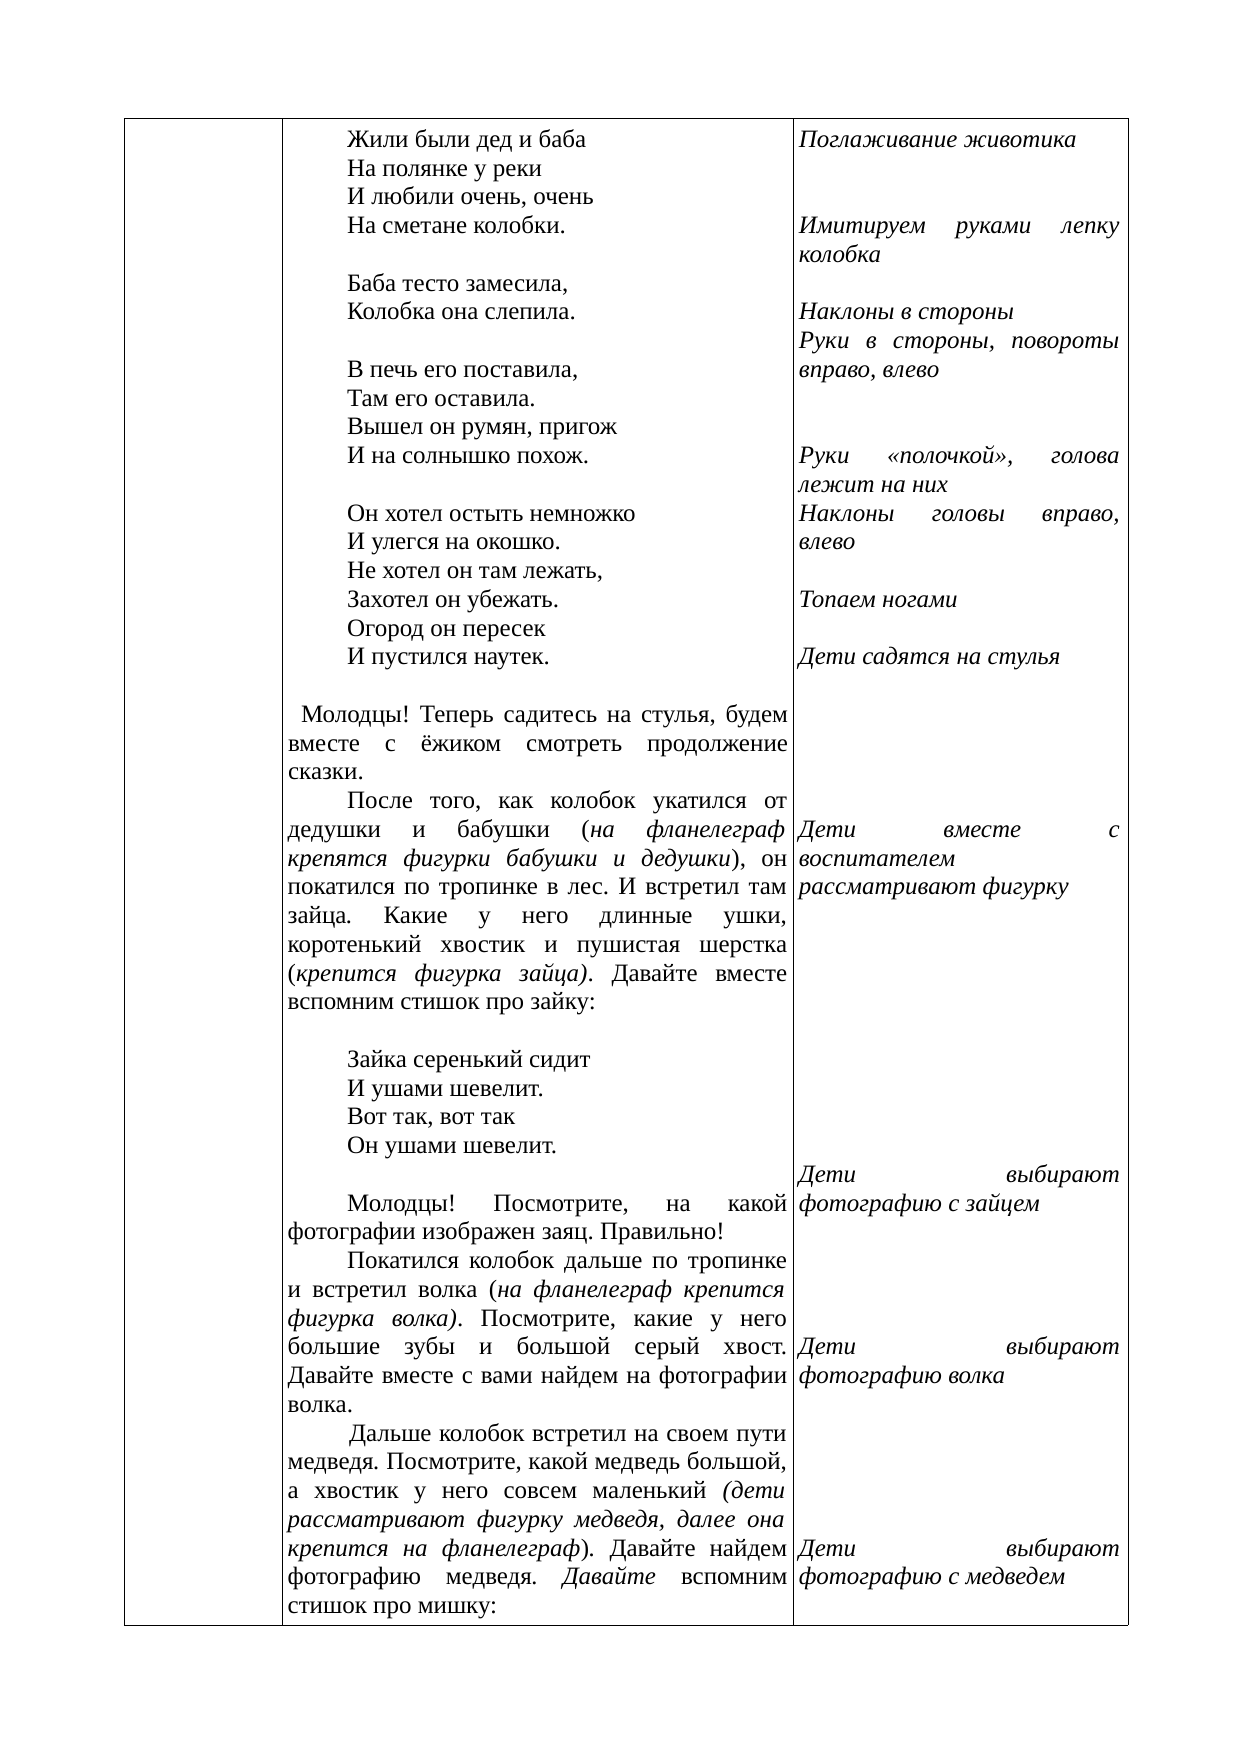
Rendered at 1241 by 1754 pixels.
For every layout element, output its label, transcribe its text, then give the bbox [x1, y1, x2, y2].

table_cell [125, 119, 282, 1625]
table_cell Жили были дед и баба На полянке у реки И любили очень, очень На сметане колобки. Баба тесто замесила, Колобка она слепила. В печь его поставила, Там его оставила. Вышел он румян, пригож И на солнышко похож. Он хотел остыть немножко И улегся на окошко. Не хотел он там лежать, Захотел он убежать. Огород он пересек И пустился наутек. Молодцы! Теперь садитесь на стулья, будем вместе с ёжиком смотреть продолжение сказки. После того, как колобок укатился от дедушки и бабушки (на фланелеграф крепятся фигурки бабушки и дедушки), он покатился по тропинке в лес. И встретил там зайца. Какие у него длинные ушки, коротенький хвостик и пушистая шерстка (крепится фигурка зайца). Давайте вместе вспомним стишок про зайку: Зайка серенький сидит И ушами шевелит. Вот так, вот так Он ушами шевелит. Молодцы! Посмотрите, на какой фотографии изображен заяц. Правильно! Покатился колобок дальше по тропинке и встретил волка (на фланелеграф крепится фигурка волка). Посмотрите, какие у него большие зубы и большой серый хвост. Давайте вместе с вами найдем на фотографии волка. Дальше колобок встретил на своем пути медведя. Посмотрите, какой медведь большой, а хвостик у него совсем маленький (дети рассматривают фигурку медведя, далее она крепится на фланелеграф). Давайте найдем фотографию медведя. Давайте вспомним стишок про мишку: [283, 119, 793, 1625]
table_cell Поглаживание животика Имитируем руками лепку колобка Наклоны в стороны Руки в стороны, повороты вправо, влево Руки «полочкой», голова лежит на них Наклоны головы вправо, влево Топаем ногами Дети садятся на стулья Дети вместе с воспитателем рассматривают фигурку Дети выбирают фотографию с зайцем Дети выбирают фотографию волка Дети выбирают фотографию с медведем [794, 119, 1128, 1625]
